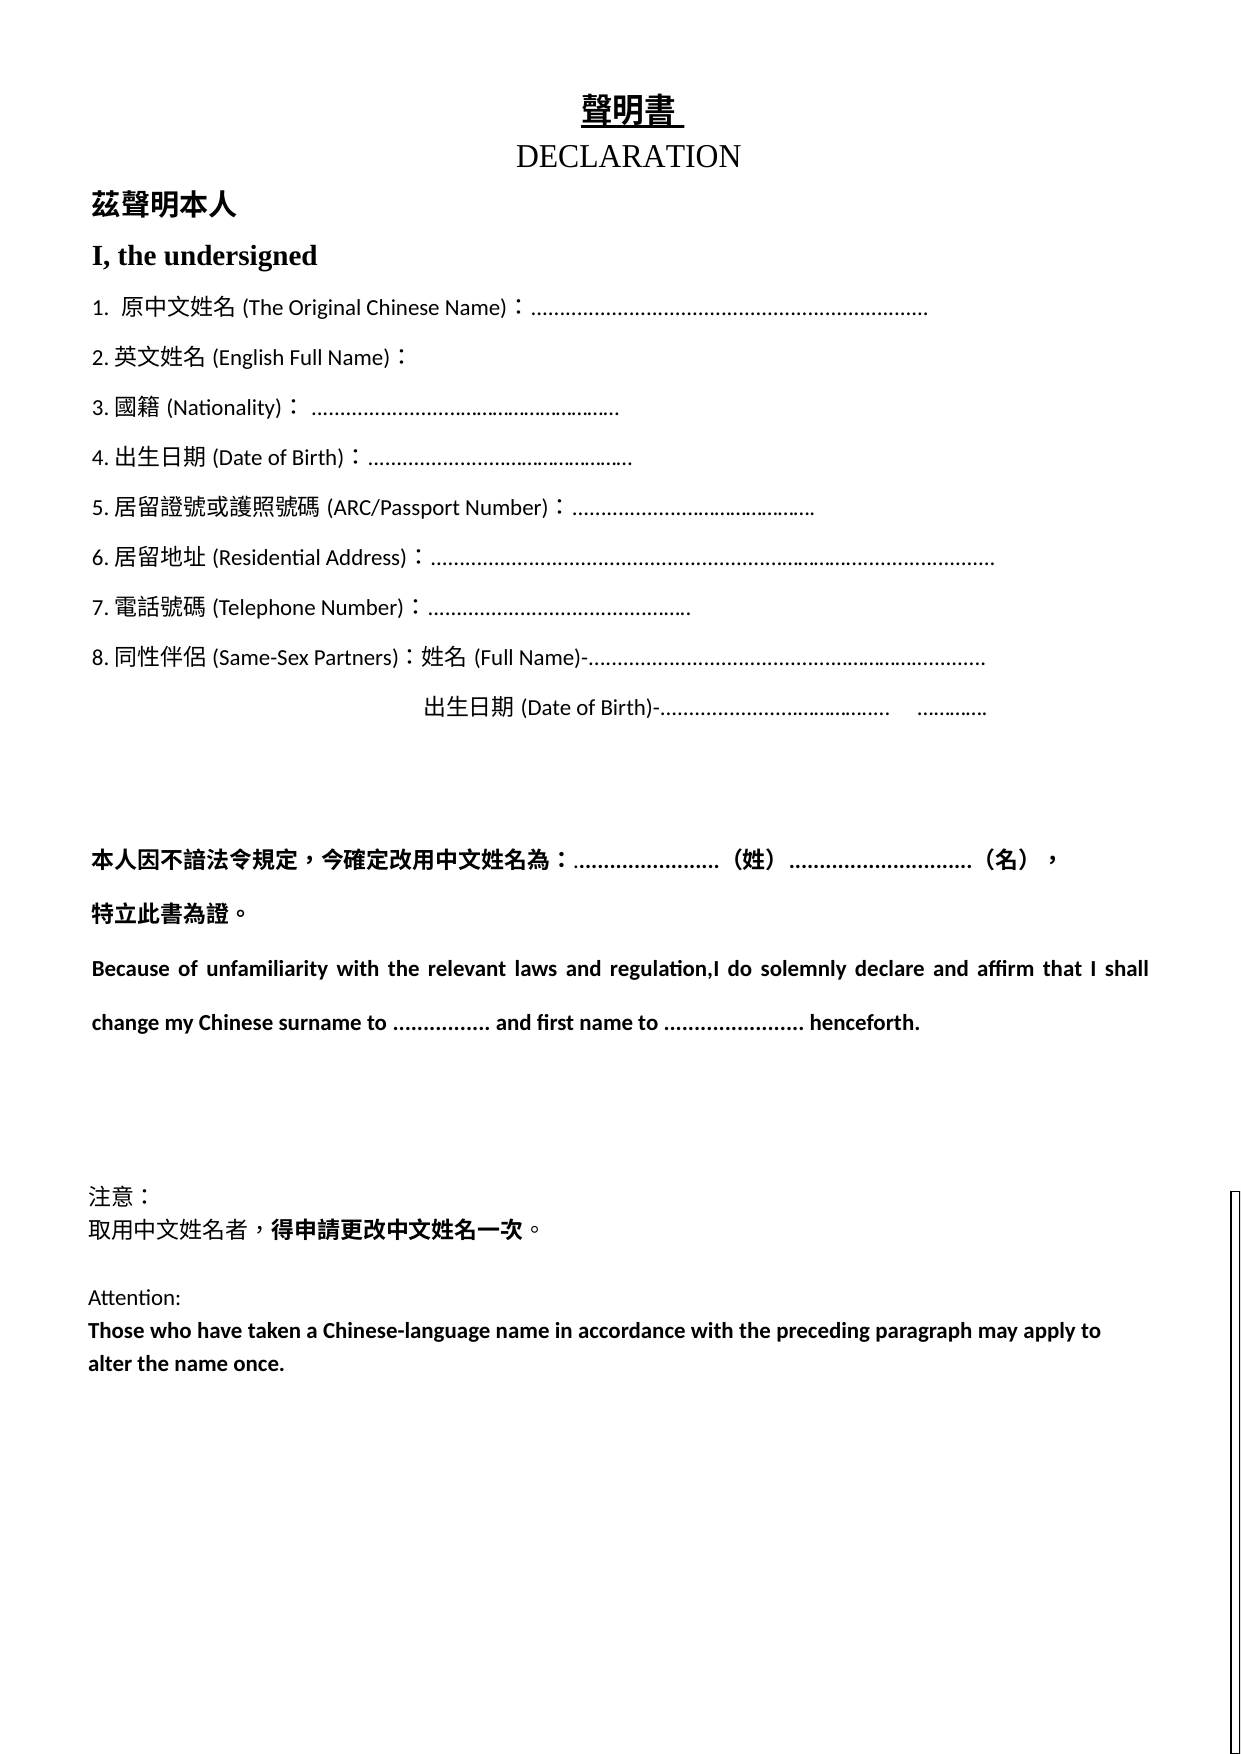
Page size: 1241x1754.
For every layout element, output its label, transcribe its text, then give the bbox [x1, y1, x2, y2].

text 2. 英文姓名 (English Full Name)： [92, 325, 1151, 375]
text DECLARATION [106, 137, 1151, 175]
text Attention: [88, 1278, 1103, 1312]
text 5. 居留證號或護照號碼 (ARC/Passport Number)：......................…………………. [92, 475, 1151, 525]
subtitle I, the undersigned [92, 225, 1151, 275]
text 6. 居留地址 (Residential Address)：.............................................................………….......................... [92, 525, 1151, 575]
title 茲聲明本人 [92, 175, 1151, 225]
text 本人因不諳法令規定，今確定改用中文姓名為：........................（姓）..............................（名）， [92, 825, 1151, 879]
text 3. 國籍 (Nationality)： ..........................………………………… [92, 375, 1151, 425]
text 注意： [88, 1178, 1103, 1212]
text 4. 出生日期 (Date of Birth)：........................…………………… [92, 425, 1151, 475]
text 出生日期 (Date of Birth)-........................…………..... ...………. [92, 675, 1151, 725]
text Those who have taken a Chinese-language name in accordance with the preceding paragraph may apply to alter the name once. [88, 1312, 1103, 1378]
text 特立此書為證。 [92, 879, 1151, 933]
list 原中文姓名 (The Original Chinese Name)：..................................................................... [92, 275, 1151, 325]
text 聲明書 [114, 87, 1151, 132]
text 取用中文姓名者，得申請更改中文姓名一次。 [88, 1212, 1103, 1245]
text 7. 電話號碼 (Telephone Number)：.........................................….. [92, 575, 1151, 625]
text Because of unfamiliarity with the relevant laws and regulation,I do solemnly declare and affirm that I shall change my Chinese surname to ................ and first name to ....................... henceforth. [92, 933, 1151, 1042]
text 簽名 (SIGNATURE)：………………………………………………………………… [1119, 1142, 1151, 1200]
text 日期 (DATE)：……………………………. [1119, 1200, 1151, 1258]
text 8. 同性伴侶 (Same-Sex Partners)：姓名 (Full Name)-.............................................…………............. [92, 625, 1154, 675]
